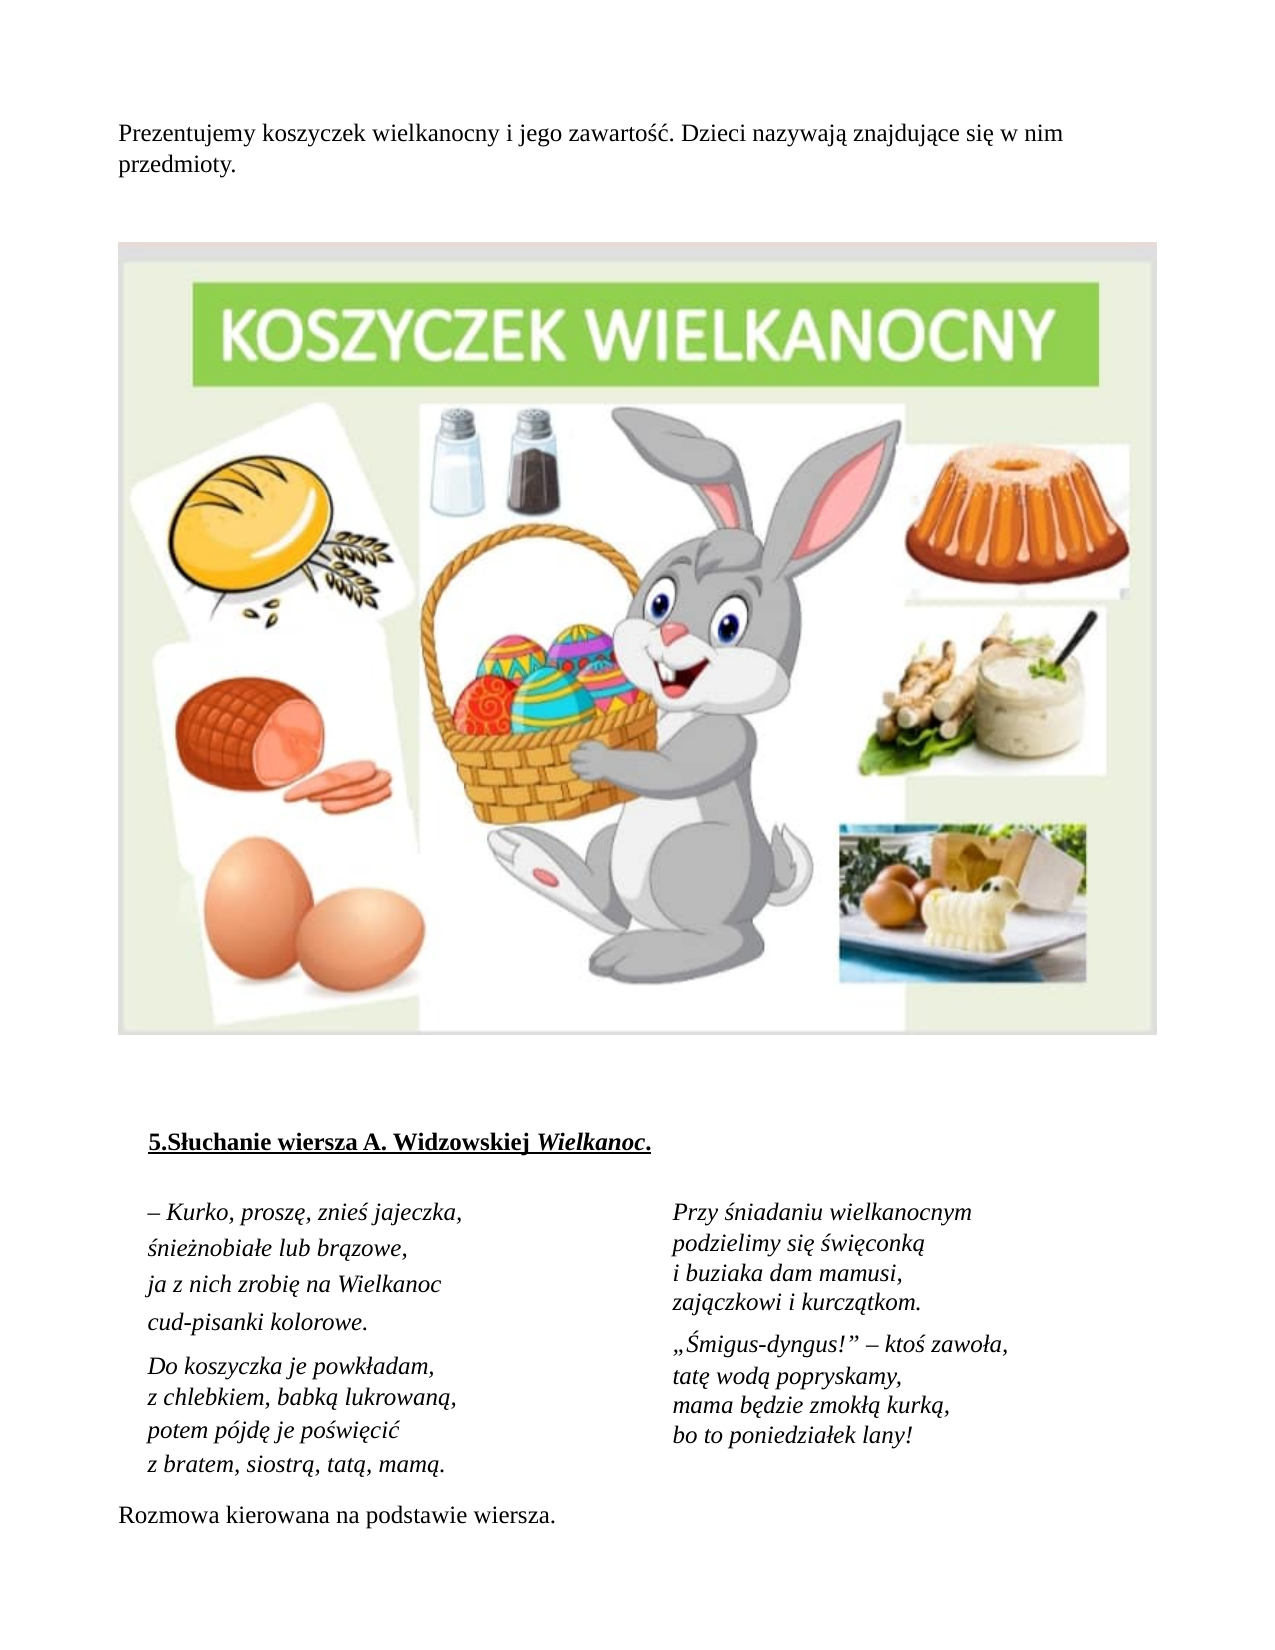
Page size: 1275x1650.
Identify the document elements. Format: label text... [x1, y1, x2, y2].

text ja z nich zrobię na Wielkanoc cud-pisanki kolorowe. [147, 1269, 481, 1336]
text Prezentujemy koszyczek wielkanocny i jego zawartość. Dzieci nazywają znajdujące się w nim przedmioty. [118, 118, 1157, 178]
text podzielimy się święconką [672, 1228, 1157, 1257]
text z chlebkiem, babką lukrowaną, potem pójdę je poświęcić [147, 1382, 495, 1444]
text Przy śniadaniu wielkanocnym [672, 1197, 1157, 1226]
text Rozmowa kierowana na podstawie wiersza. [118, 1500, 1157, 1529]
text z bratem, siostrą, tatą, mamą. [147, 1449, 597, 1478]
text i buziaka dam mamusi, [672, 1258, 1157, 1286]
text tatę wodą popryskamy, [672, 1361, 1157, 1389]
text „Śmigus-dyngus!” – ktoś zawoła, [672, 1329, 1157, 1357]
text zajączkowi i kurczątkom. [672, 1287, 1157, 1316]
text – Kurko, proszę, znieś jajeczka, śnieżnobiałe lub brązowe, [147, 1197, 489, 1262]
text bo to poniedziałek lany! [672, 1420, 1157, 1449]
text Do koszyczka je powkładam, [147, 1351, 597, 1380]
picture [118, 242, 1157, 1035]
text mama będzie zmokłą kurką, [672, 1391, 1157, 1419]
text 5.Słuchanie wiersza A. Widzowskiej Wielkanoc. [148, 1127, 1157, 1156]
